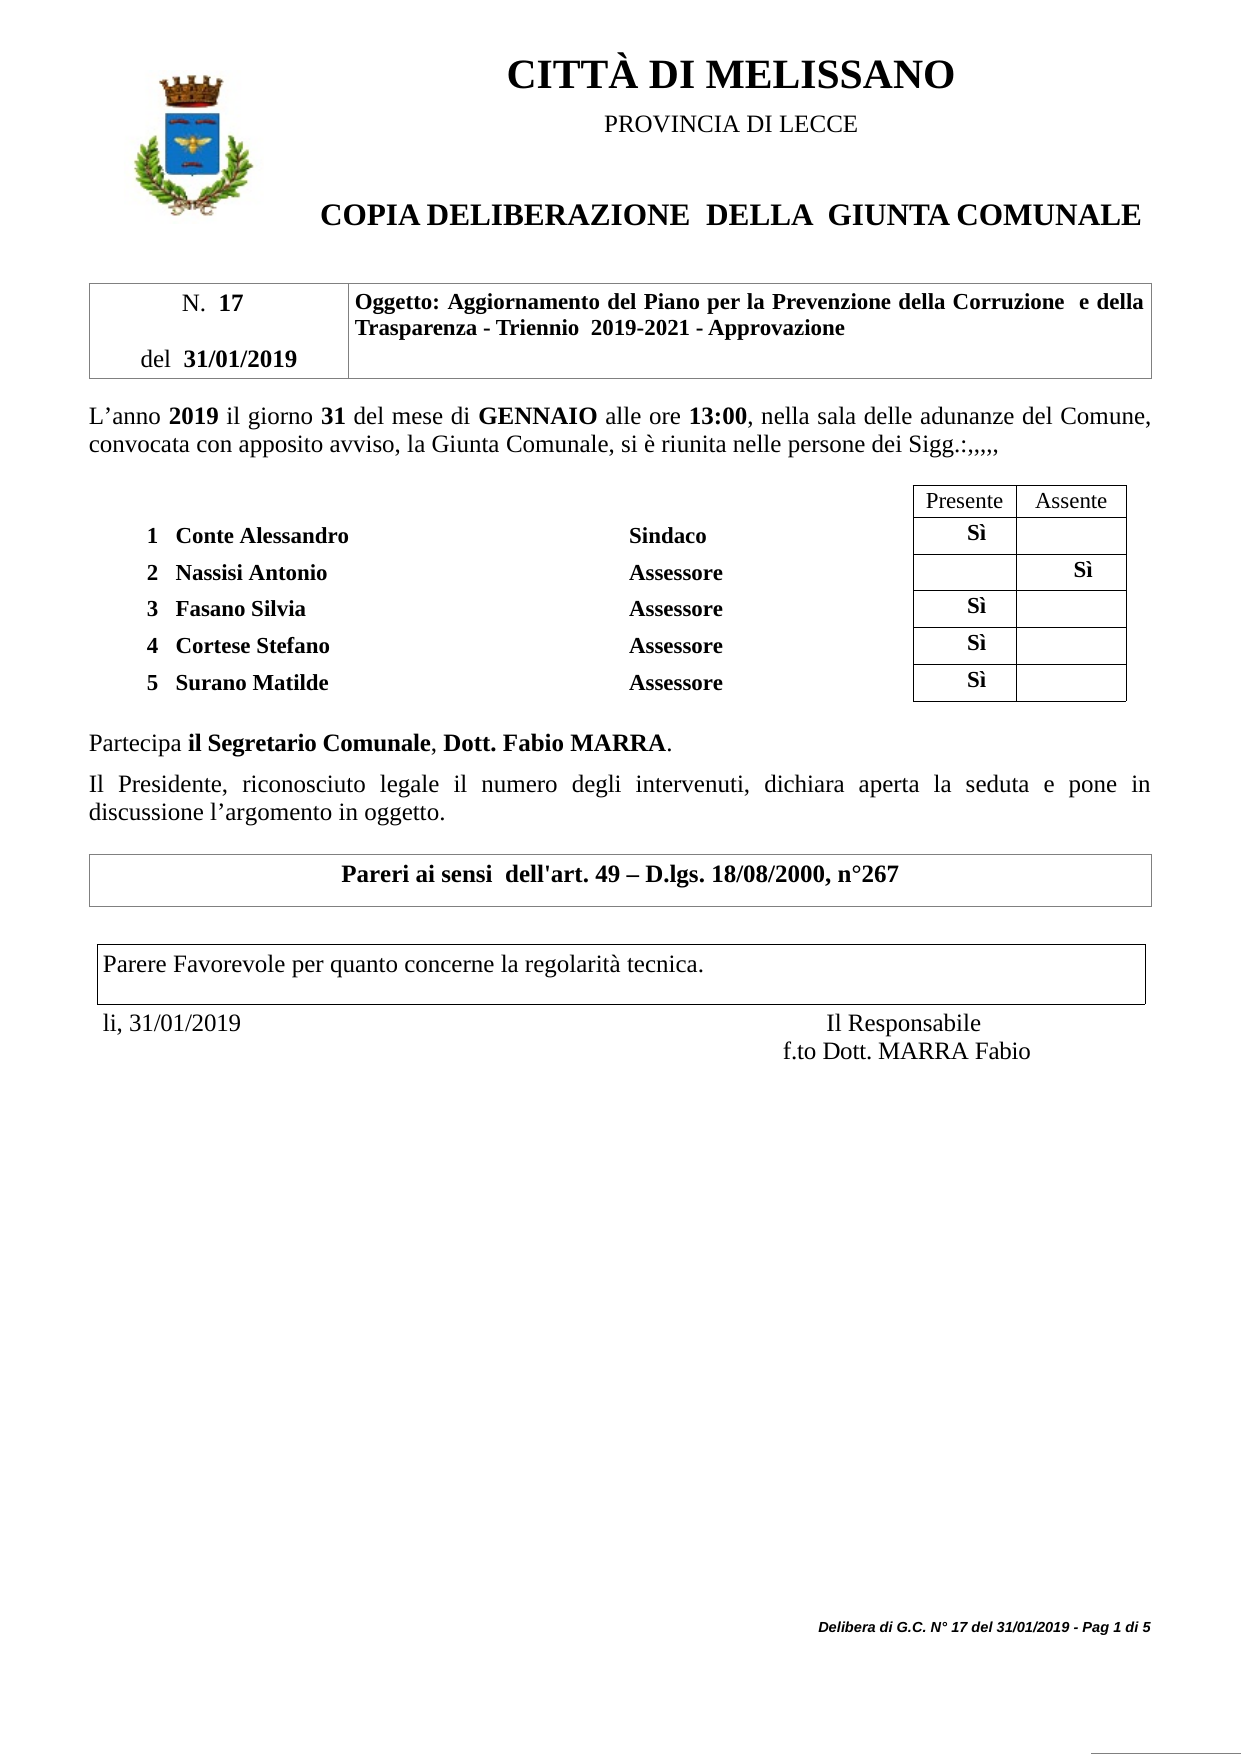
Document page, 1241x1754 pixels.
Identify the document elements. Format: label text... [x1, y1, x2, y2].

table_cell 1 [122, 517, 164, 554]
table_cell li, 31/01/2019 [97, 1005, 669, 1071]
table_cell 4 [122, 628, 164, 664]
table_cell 5 [122, 664, 164, 701]
table_cell [914, 555, 1016, 590]
table_header [164, 485, 617, 517]
table_cell Sì [914, 591, 1016, 627]
picture [123, 70, 264, 224]
table_cell 2 [122, 554, 164, 591]
table_cell Sì [914, 518, 1016, 554]
table_header N. 17 del 31/01/2019 [90, 284, 348, 378]
table_cell [1017, 518, 1126, 554]
table_cell Assessore [617, 591, 913, 627]
text Partecipa il Segretario Comunale, Dott. Fabio MARRA. [88, 729, 1152, 757]
table_cell Assessore [617, 628, 913, 664]
table_cell Sì [1017, 555, 1126, 590]
table_cell Fasano Silvia [164, 591, 617, 627]
table_cell Sindaco [617, 517, 913, 554]
table_cell [1017, 628, 1126, 664]
table_cell [1017, 665, 1126, 701]
table_header Pareri ai sensi dell'art. 49 – D.lgs. 18/08/2000, n°267 [90, 855, 1151, 906]
table_cell Cortese Stefano [164, 628, 617, 664]
table_header [89, 52, 310, 259]
table_cell Sì [914, 628, 1016, 664]
table_header [122, 485, 164, 517]
table_cell Surano Matilde [164, 664, 617, 701]
table_cell [1017, 591, 1126, 627]
table_cell Assessore [617, 664, 913, 701]
table_header [617, 485, 913, 517]
table_cell 3 [122, 591, 164, 627]
table_cell Sì [914, 665, 1016, 701]
table_header Assente [1017, 486, 1126, 517]
table_cell Il Responsabile Dott. MARRA Fabio f.to Dott. MARRA Fabio [669, 1005, 1145, 1071]
table_header Presente [914, 486, 1016, 517]
text Il Presidente, riconosciuto legale il numero degli intervenuti, dichiara aperta la seduta e pone in discussione l’argomento in oggetto. [88, 771, 1152, 826]
table_cell Nassisi Antonio [164, 554, 617, 591]
table_header Parere Favorevole per quanto concerne la regolarità tecnica. [98, 945, 1145, 1004]
table_cell Assessore [617, 554, 913, 591]
table_header CITTÀ DI MELISSANO PROVINCIA DI LECCE DELIBERAZIONE DELLA GIUNTA COMUNALE COPIA DELIBERAZIONE DELLA GIUNTA COMUNALE [310, 52, 1152, 259]
text L’anno 2019 il giorno 31 del mese di gennaio alle ore 13:00, nella sala delle adunanze del Comune, convocata con apposito avviso, la Giunta Comunale, si è riunita nelle persone dei Sigg.:,,,,, [88, 402, 1152, 458]
table_header Oggetto: Aggiornamento del Piano per la Prevenzione della Corruzione e della Trasparenza - Triennio 2019-2021 - Approvazione [349, 284, 1151, 378]
table_cell Conte Alessandro [164, 517, 617, 554]
